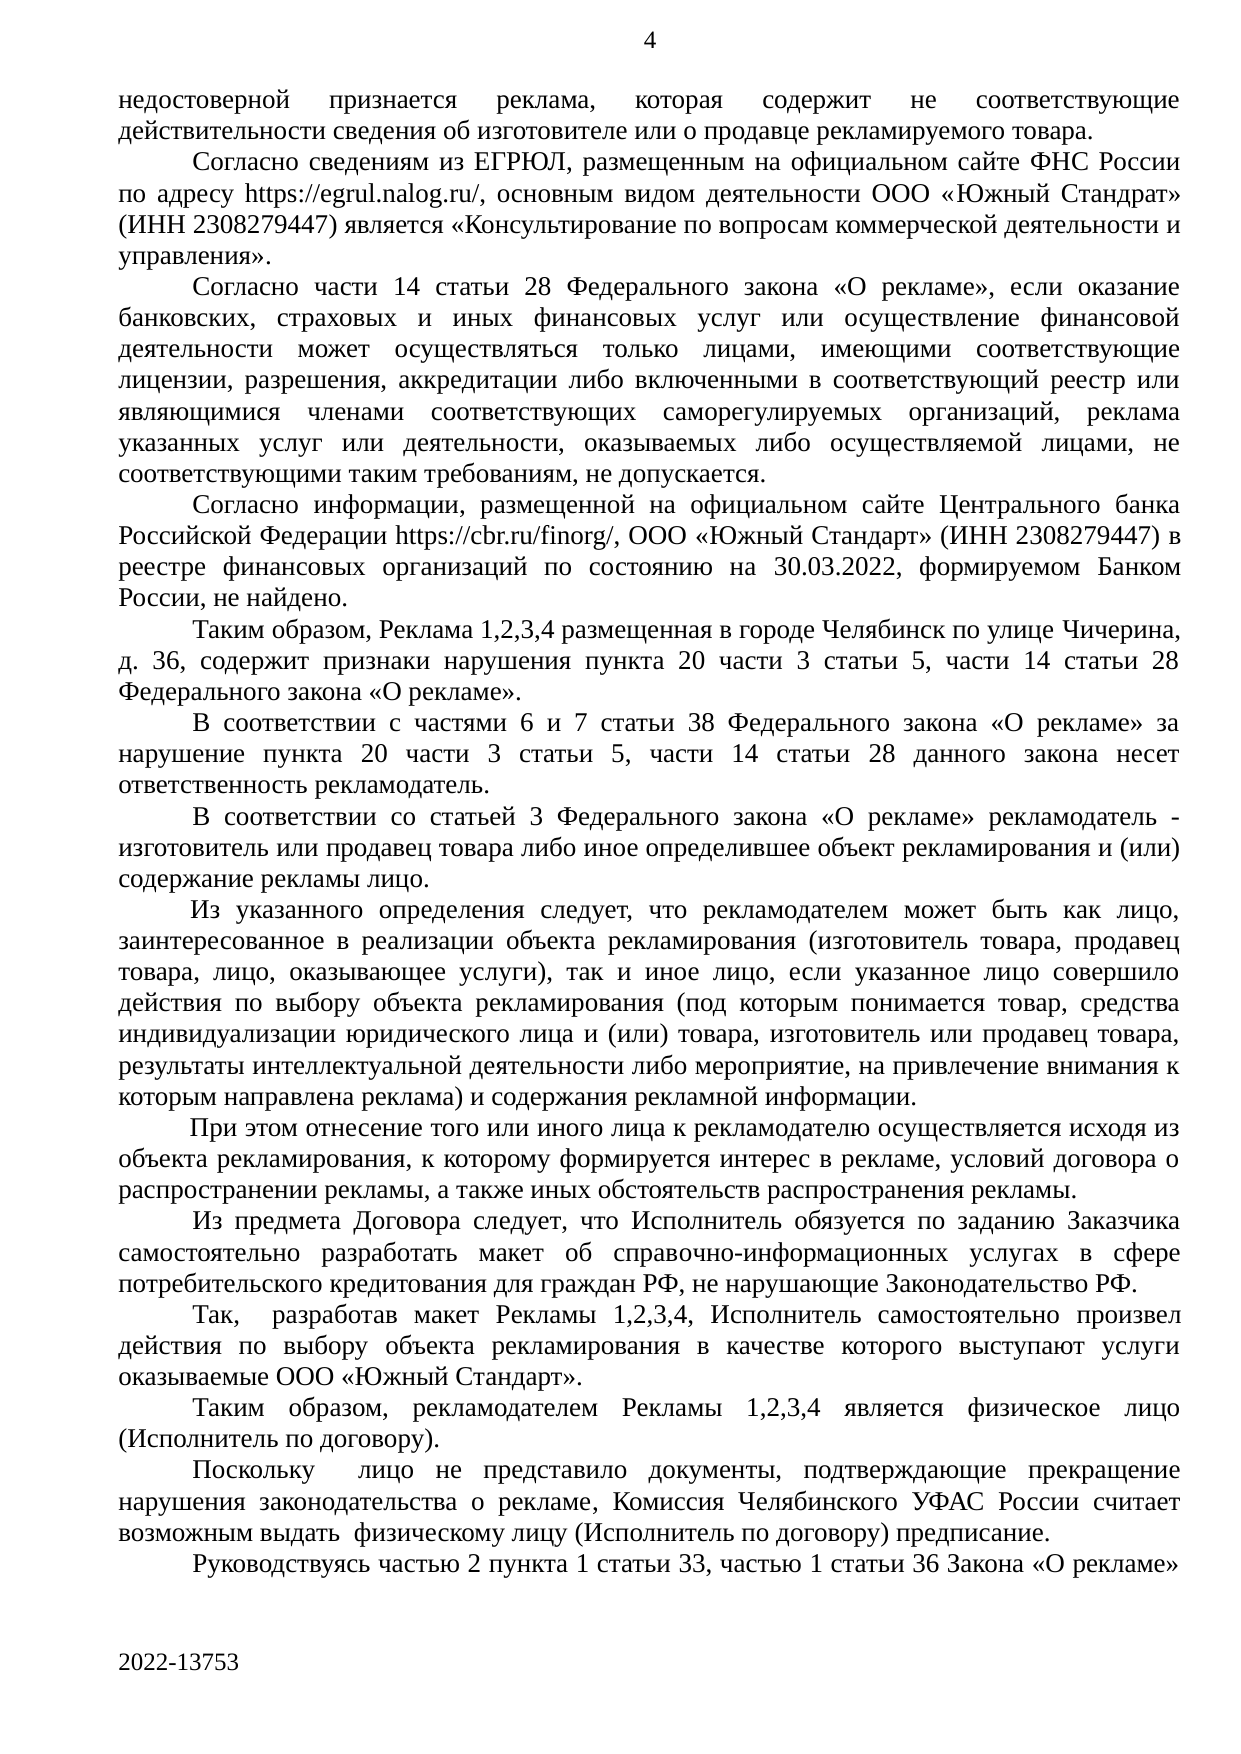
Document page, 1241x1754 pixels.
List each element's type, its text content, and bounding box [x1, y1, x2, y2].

text Согласно информации, размещенной на официальном сайте Центрального банка Российской Федерации https://cbr.ru/finorg/, ООО «Южный Стандарт» (ИНН 2308279447) в реестре финансовых организаций по состоянию на 30.03.2022, формируемом Банком России, не найдено. [118, 488, 1181, 613]
text Согласно сведениям из ЕГРЮЛ, размещенным на официальном сайте ФНС России по адресу https://egrul.nalog.ru/, основным видом деятельности ООО «Южный Стандрат» (ИНН 2308279447) является «Консультирование по вопросам коммерческой деятельности и управления». [118, 146, 1181, 270]
text В соответствии с частями 6 и 7 статьи 38 Федерального закона «О рекламе» за нарушение пункта 20 части 3 статьи 5, части 14 статьи 28 данного закона несет ответственность рекламодатель. [118, 706, 1181, 799]
text недостоверной признается реклама, которая содержит не соответствующие действительности сведения об изготовителе или о продавце рекламируемого товара. [118, 83, 1181, 146]
text Таким образом, Реклама 1,2,3,4 размещенная в городе Челябинск по улице Чичерина, д. 36, содержит признаки нарушения пункта 20 части 3 статьи 5, части 14 статьи 28 Федерального закона «О рекламе». [118, 613, 1181, 706]
text Руководствуясь частью 2 пункта 1 статьи 33, частью 1 статьи 36 Закона «О рекламе» [118, 1547, 1181, 1578]
text Из предмета Договора следует, что Исполнитель обязуется по заданию Заказчика самостоятельно разработать макет об справочно-информационных услугах в сфере потребительского кредитования для граждан РФ, не нарушающие Законодательство РФ. [118, 1204, 1181, 1298]
text В соответствии со статьей 3 Федерального закона «О рекламе» рекламодатель - изготовитель или продавец товара либо иное определившее объект рекламирования и (или) содержание рекламы лицо. [118, 799, 1181, 893]
text Так, разработав макет Рекламы 1,2,3,4, Исполнитель самостоятельно произвел действия по выбору объекта рекламирования в качестве которого выступают услуги оказываемые ООО «Южный Стандарт». [118, 1298, 1181, 1391]
text Согласно части 14 статьи 28 Федерального закона «О рекламе», если оказание банковских, страховых и иных финансовых услуг или осуществление финансовой деятельности может осуществляться только лицами, имеющими соответствующие лицензии, разрешения, аккредитации либо включенными в соответствующий реестр или являющимися членами соответствующих саморегулируемых организаций, реклама указанных услуг или деятельности, оказываемых либо осуществляемой лицами, не соответствующими таким требованиям, не допускается. [118, 270, 1181, 488]
text При этом отнесение того или иного лица к рекламодателю осуществляется исходя из объекта рекламирования, к которому формируется интерес в рекламе, условий договора о распространении рекламы, а также иных обстоятельств распространения рекламы. [118, 1111, 1181, 1204]
text Из указанного определения следует, что рекламодателем может быть как лицо, заинтересованное в реализации объекта рекламирования (изготовитель товара, продавец товара, лицо, оказывающее услуги), так и иное лицо, если указанное лицо совершило действия по выбору объекта рекламирования (под которым понимается товар, средства индивидуализации юридического лица и (или) товара, изготовитель или продавец товара, результаты интеллектуальной деятельности либо мероприятие, на привлечение внимания к которым направлена реклама) и содержания рекламной информации. [118, 893, 1181, 1111]
text Поскольку лицо не представило документы, подтверждающие прекращение нарушения законодательства о рекламе, Комиссия Челябинского УФАС России считает возможным выдать физическому лицу (Исполнитель по договору) предписание. [118, 1454, 1181, 1547]
text Таким образом, рекламодателем Рекламы 1,2,3,4 является физическое лицо (Исполнитель по договору). [118, 1391, 1181, 1454]
